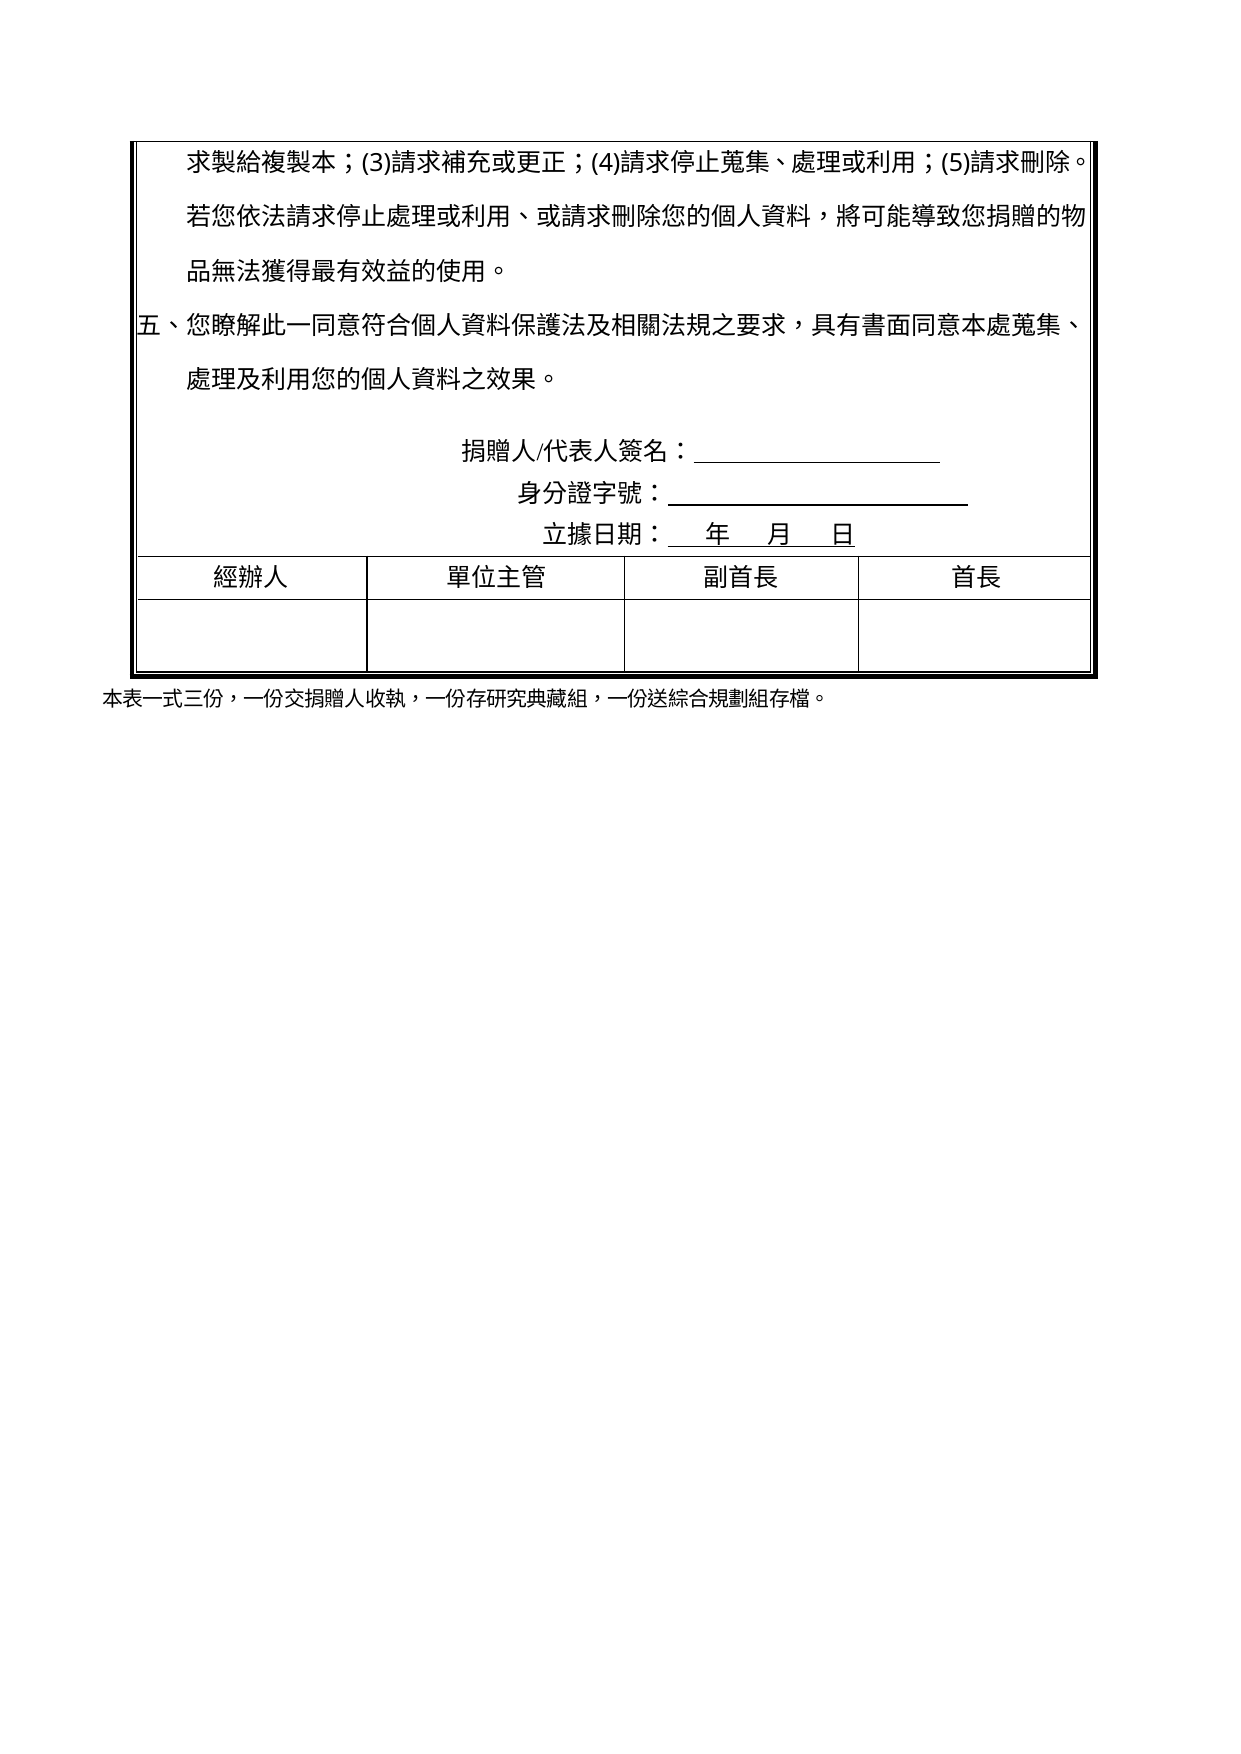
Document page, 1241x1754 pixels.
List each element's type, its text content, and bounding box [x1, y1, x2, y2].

table_cell 單位主管 [368, 557, 624, 599]
table_cell [625, 600, 858, 671]
table_cell [859, 600, 1090, 671]
text 本表一式三份，一份交捐贈人收執，一份存研究典藏組，一份送綜合規劃組存檔。 [73, 679, 1053, 717]
table_cell 首長 [859, 557, 1090, 599]
table_cell 聲明： 一、本人願意無條件捐贈上開捐贈品予國立中正紀念堂管理處；以對社會作有效使用，並同意貴處作業之自主權，本人不予干涉。 二、本人保證擁有該捐贈品之所有權，且該捐贈品上未設定任何負擔及無任何權利瑕疵，如有涉及法律爭議而致貴處遭受損害，本人願自負一切責任並賠償貴處所有損害。 三、本人同意上開捐贈品經貴處典藏審議會審議，通過審議入藏者，不再提出撤銷捐贈之要求，未通過者原件返還。 四、本人聲明並同意，於上述捐贈之同時： □保證擁有捐贈品之完整著作財產權，並將其全部著作財產權一併讓與貴處。 □保證擁有捐贈品之完整著作財產權，並無償授權貴處以任何方式進行營利之利用，利用之期間與地區均不限。 □保證擁有捐贈品之完整著作財產權，並無償授權貴處自行及授權他人為非營利或教育等目的而以任何方式加以利用，利用之期間與地區均不限。 □未擁有捐贈品之著作財產權，亦無權授權貴處利用。 個人資料提供同意書 當您填具資料，您瞭解並同意以下內容： 本處得依個人資料保護法及相關法令之規定，於業務目的範圍內，蒐集、處理及利用您的個人資料。 您可依您的需要提供個人資料或其他得以直接或間接識別您個人之資料。 您同意本處得利用您的個人資料，並得依相關法令規定、或因國內、外相關公務機關之要求提供之。您並同意於本處未來與其他機關合併或由其他機關承接本處業務時，該機關亦得於承接本處業務範圍內，依前述方式處理及利用您的個人資料。 除法令另有規定外，您就您的個人資料享有其下權利：(1)查詢或請求閱覽；(2)請求製給複製本；(3)請求補充或更正；(4)請求停止蒐集、處理或利用；(5)請求刪除。若您依法請求停止處理或利用、或請求刪除您的個人資料，將可能導致您捐贈的物品無法獲得最有效益的使用。 您瞭解此一同意符合個人資料保護法及相關法規之要求，具有書面同意本處蒐集、處理及利用您的個人資料之效果。 捐贈人/代表人簽名： 身分證字號： 立據日期： 年 月 日 [137, 142, 1090, 556]
table_cell 副首長 [625, 557, 858, 599]
table_cell [368, 600, 624, 671]
table_cell [137, 600, 366, 671]
table_cell 經辦人 [137, 557, 366, 599]
